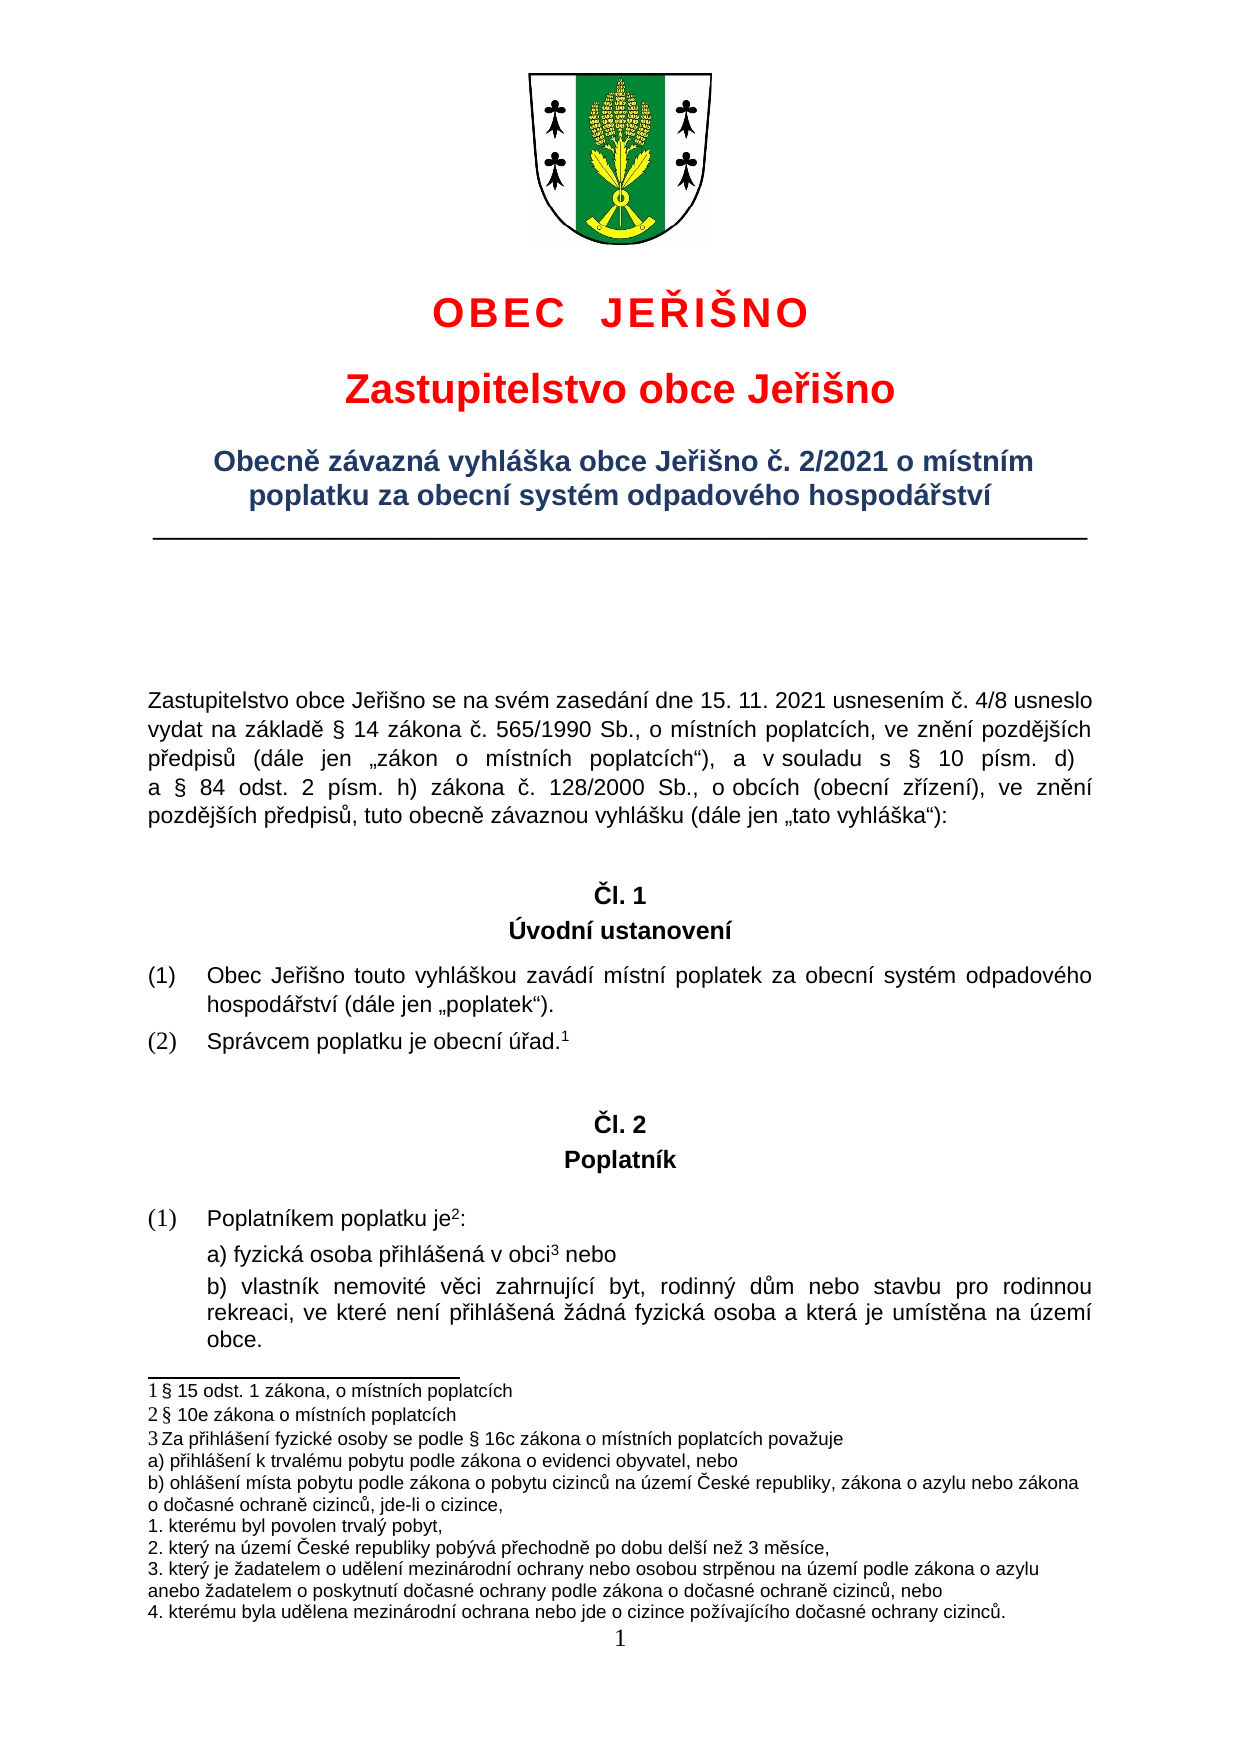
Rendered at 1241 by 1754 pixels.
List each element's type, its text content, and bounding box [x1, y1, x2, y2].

list Správcem poplatku je obecní úřad. [148, 1026, 1093, 1055]
text Úvodní ustanovení [148, 916, 1093, 945]
list Poplatníkem poplatku je: [148, 1203, 1093, 1232]
text 4. kterému byla udělena mezinárodní ochrana nebo jde o cizince požívajícího dočasné ochrany cizinců. [148, 1601, 1093, 1623]
text Zastupitelstvo obce Jeřišno [148, 365, 1093, 413]
list Obec Jeřišno touto vyhláškou zavádí místní poplatek za obecní systém odpadového hospodářství (dále jen „poplatek“). [148, 962, 1093, 1017]
text 2. který na území České republiky pobývá přechodně po dobu delší než 3 měsíce, [148, 1536, 1093, 1558]
text Poplatník [148, 1145, 1093, 1174]
text Čl. 1 [148, 881, 1093, 910]
text 3. který je žadatelem o udělení mezinárodní ochrany nebo osobou strpěnou na území podle zákona o azylu anebo žadatelem o poskytnutí dočasné ochrany podle zákona o dočasné ochraně cizinců, nebo [148, 1558, 1093, 1601]
text a) fyzická osoba přihlášená v obci nebo [148, 1241, 1093, 1267]
text a) přihlášení k trvalému pobytu podle zákona o evidenci obyvatel, nebo [148, 1450, 1093, 1472]
list § 15 odst. 1 zákona, o místních poplatcích [148, 1378, 1093, 1402]
list § 10e zákona o místních poplatcích [148, 1402, 1093, 1426]
text 1. kterému byl povolen trvalý pobyt, [148, 1515, 1093, 1536]
text b) vlastník nemovité věci zahrnující byt, rodinný dům nebo stavbu pro rodinnou rekreaci, ve které není přihlášená žádná fyzická osoba a která je umístěna na území obce. [207, 1273, 1093, 1352]
text Za přihlášení fyzické osoby se podle § 16c zákona o místních poplatcích považuje [148, 1426, 1093, 1450]
subtitle OBEC JEŘIŠNO [148, 288, 1093, 336]
text Obecně závazná vyhláška obce Jeřišno č. 2/2021 o místním poplatku za obecní systém odpadového hospodářství [148, 444, 1093, 511]
text _____________________________________________________________________ [148, 511, 1093, 542]
subtitle Zastupitelstvo obce Jeřišno se na svém zasedání dne 15. 11. 2021 usnesením č. 4/8 usneslo vydat na základě § 14 zákona č. 565/1990 Sb., o místních poplatcích, ve znění pozdějších předpisů (dále jen „zákon o místních poplatcích“), a v souladu s § 10 písm. d) a § 84 odst. 2 písm. h) zákona č. 128/2000 Sb., o obcích (obecní zřízení), ve znění pozdějších předpisů, tuto obecně závaznou vyhlášku (dále jen „tato vyhláška“): [148, 687, 1093, 829]
text Čl. 2 [148, 1110, 1093, 1139]
text b) ohlášení místa pobytu podle zákona o pobytu cizinců na území České republiky, zákona o azylu nebo zákona o dočasné ochraně cizinců, jde-li o cizince, [148, 1472, 1093, 1515]
